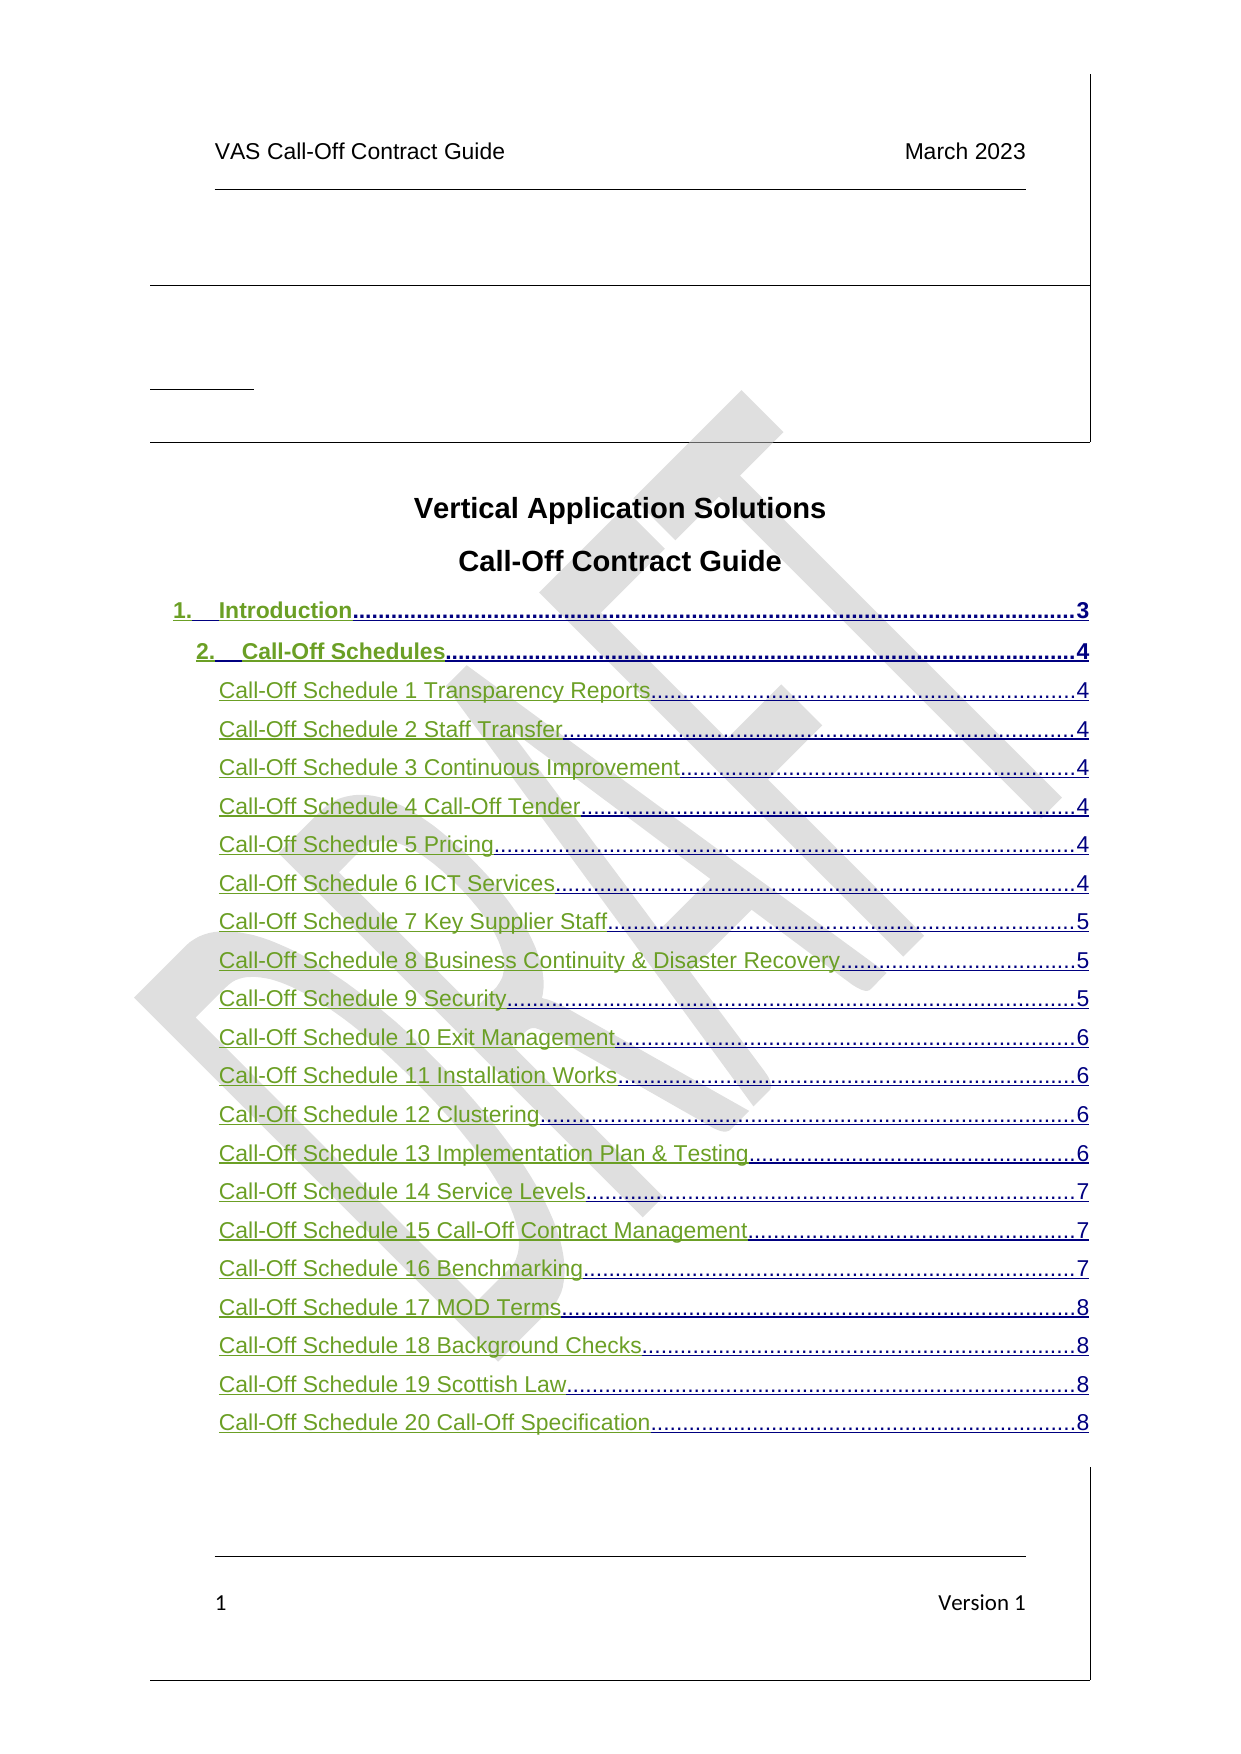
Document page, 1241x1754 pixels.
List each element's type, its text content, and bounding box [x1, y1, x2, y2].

text Call-Off Schedule 3 Continuous Improvement 4 [590, 754, 722, 777]
text Call-Off Schedule 16 Benchmarking 7 [219, 1255, 413, 1278]
text 2. Call-Off Schedules 4 [627, 637, 881, 660]
text Call-Off Schedule 8 Business Continuity & Disaster Recovery 5 [693, 947, 831, 970]
text Call-Off Schedule 12 Clustering 6 [219, 1101, 259, 1124]
text 1. Introduction 3 [173, 596, 565, 620]
text Call-Off Schedule 5 Pricing 4 [695, 831, 799, 854]
text Call-Off Schedule 6 ICT Services 4 [748, 870, 838, 893]
text Call-Off Schedule 12 Clustering 6 [569, 1101, 704, 1124]
text Call-Off Schedule 7 Key Supplier Staff 5 [376, 908, 492, 931]
text Call-Off Schedule 13 Implementation Plan & Testing 6 [607, 1139, 1090, 1166]
text Call-Off Schedule 2 Staff Transfer 4 [219, 716, 482, 738]
text Call-Off Contract Guide [150, 544, 586, 577]
text Call-Off Schedule 9 Security 5 [351, 985, 432, 1008]
text Call-Off Schedule 7 Key Supplier Staff 5 [515, 908, 624, 931]
text Call-Off Schedule 7 Key Supplier Staff 5 [219, 908, 355, 931]
text Call-Off Schedule 13 Implementation Plan & Testing 6 [318, 1139, 483, 1162]
text Call-Off Schedule 18 Background Checks 8 [219, 1332, 490, 1355]
text Call-Off Schedule 3 Continuous Improvement 4 [529, 754, 572, 777]
text Call-Off Schedule 11 Installation Works 6 [759, 1062, 1090, 1089]
text Call-Off Schedule 9 Security 5 [219, 985, 326, 1008]
text Call-Off Schedule 4 Call-Off Tender 4 [219, 793, 539, 815]
text Call-Off Contract Guide [638, 544, 798, 577]
text Call-Off Schedule 15 Call-Off Contract Management 7 [553, 1217, 1090, 1243]
text Vertical Application Solutions [150, 491, 659, 525]
text Call-Off Schedule 17 MOD Terms 8 [541, 1294, 1090, 1320]
text Call-Off Schedule 5 Pricing 4 [586, 831, 675, 854]
text Call-Off Schedule 3 Continuous Improvement 4 [219, 754, 511, 777]
text Call-Off Schedule 8 Business Continuity & Disaster Recovery 5 [853, 947, 1090, 973]
text Call-Off Schedule 6 ICT Services 4 [219, 870, 317, 893]
text Call-Off Schedule 12 Clustering 6 [280, 1101, 453, 1124]
text Call-Off Schedule 9 Security 5 [543, 985, 680, 1008]
text Call-Off Schedule 14 Service Levels 7 [533, 1178, 625, 1201]
text Call-Off Schedule 4 Call-Off Tender 4 [558, 793, 623, 815]
text Call-Off Schedule 14 Service Levels 7 [357, 1178, 506, 1201]
text Call-Off Schedule 5 Pricing 4 [219, 831, 299, 854]
text Call-Off Schedule 17 MOD Terms 8 [219, 1294, 451, 1316]
text Call-Off Schedule 8 Business Continuity & Disaster Recovery 5 [536, 947, 652, 970]
text 2. Call-Off Schedules 4 [196, 637, 605, 660]
text Call-Off Schedule 15 Call-Off Contract Management 7 [396, 1217, 518, 1239]
text 1. Introduction 3 [862, 596, 1090, 624]
text Vertical Application Solutions [692, 498, 746, 525]
text Call-Off Schedule 2 Staff Transfer 4 [982, 716, 1090, 742]
text Call-Off Schedule 4 Call-Off Tender 4 [643, 793, 760, 815]
text Vertical Application Solutions [757, 491, 1090, 525]
text Call-Off Schedule 12 Clustering 6 [476, 1101, 535, 1124]
text Call-Off Schedule 9 Security 5 [701, 985, 1090, 1012]
text Call-Off Schedule 1 Transparency Reports 4 [485, 677, 645, 700]
text Call-Off Schedule 10 Exit Management 6 [400, 1024, 471, 1047]
text Call-Off Schedule 10 Exit Management 6 [597, 1024, 709, 1047]
text Call-Off Schedule 16 Benchmarking 7 [434, 1255, 516, 1278]
text Call-Off Schedule 7 Key Supplier Staff 5 [800, 908, 876, 931]
text Call-Off Schedule 8 Business Continuity & Disaster Recovery 5 [288, 947, 394, 970]
text Call-Off Schedule 3 Continuous Improvement 4 [772, 754, 998, 777]
text Call-Off Schedule 1 Transparency Reports 4 [219, 677, 454, 700]
text Call-Off Schedule 11 Installation Works 6 [665, 1062, 737, 1085]
text Call-Off Schedule 2 Staff Transfer 4 [538, 716, 683, 738]
text Call-Off Schedule 10 Exit Management 6 [730, 1024, 1090, 1050]
text Call-Off Contract Guide [810, 544, 1090, 577]
text Call-Off Schedule 8 Business Continuity & Disaster Recovery 5 [415, 947, 504, 970]
text Call-Off Schedule 2 Staff Transfer 4 [706, 716, 748, 737]
text Call-Off Schedule 18 Background Checks 8 [502, 1332, 1090, 1359]
text Call-Off Schedule 9 Security 5 [453, 985, 497, 1007]
text Call-Off Schedule 20 Call-Off Specification 8 [219, 1409, 1090, 1436]
text Call-Off Schedule 6 ICT Services 4 [340, 870, 463, 893]
text Call-Off Schedule 14 Service Levels 7 [219, 1178, 336, 1201]
text Call-Off Schedule 13 Implementation Plan & Testing 6 [219, 1139, 297, 1162]
text Call-Off Schedule 3 Continuous Improvement 4 [1020, 754, 1090, 781]
text Call-Off Schedule 4 Call-Off Tender 4 [783, 793, 1036, 815]
text 1. Introduction 3 [602, 596, 841, 620]
text Call-Off Schedule 11 Installation Works 6 [530, 1062, 636, 1085]
text Call-Off Schedule 6 ICT Services 4 [615, 870, 709, 893]
text Call-Off Schedule 7 Key Supplier Staff 5 [898, 908, 1090, 935]
text Call-Off Schedule 1 Transparency Reports 4 [943, 677, 1090, 703]
text Call-Off Schedule 1 Transparency Reports 4 [667, 677, 921, 700]
text Call-Off Schedule 16 Benchmarking 7 [564, 1255, 1090, 1282]
text Call-Off Schedule 12 Clustering 6 [734, 1101, 1090, 1127]
text Call-Off Schedule 6 ICT Services 4 [484, 870, 596, 893]
text Call-Off Schedule 14 Service Levels 7 [646, 1178, 1090, 1204]
text Call-Off Schedule 11 Installation Works 6 [242, 1062, 417, 1085]
text Call-Off Schedule 5 Pricing 4 [358, 842, 418, 854]
text Call-Off Schedule 11 Installation Works 6 [440, 1062, 509, 1085]
text 2. Call-Off Schedules 4 [903, 637, 1090, 665]
text Call-Off Schedule 13 Implementation Plan & Testing 6 [507, 1139, 586, 1162]
text Call-Off Schedule 5 Pricing 4 [821, 831, 1090, 858]
text Call-Off Schedule 19 Scottish Law 8 [219, 1371, 1090, 1397]
text Call-Off Schedule 10 Exit Management 6 [219, 1024, 377, 1047]
text Call-Off Schedule 2 Staff Transfer 4 [811, 716, 959, 738]
text Call-Off Schedule 4 Call-Off Tender 4 [1042, 793, 1090, 819]
text Call-Off Schedule 15 Call-Off Contract Management 7 [219, 1217, 374, 1239]
text Call-Off Schedule 7 Key Supplier Staff 5 [732, 911, 778, 931]
text Call-Off Schedule 6 ICT Services 4 [860, 870, 1090, 896]
text Call-Off Schedule 5 Pricing 4 [442, 831, 567, 854]
